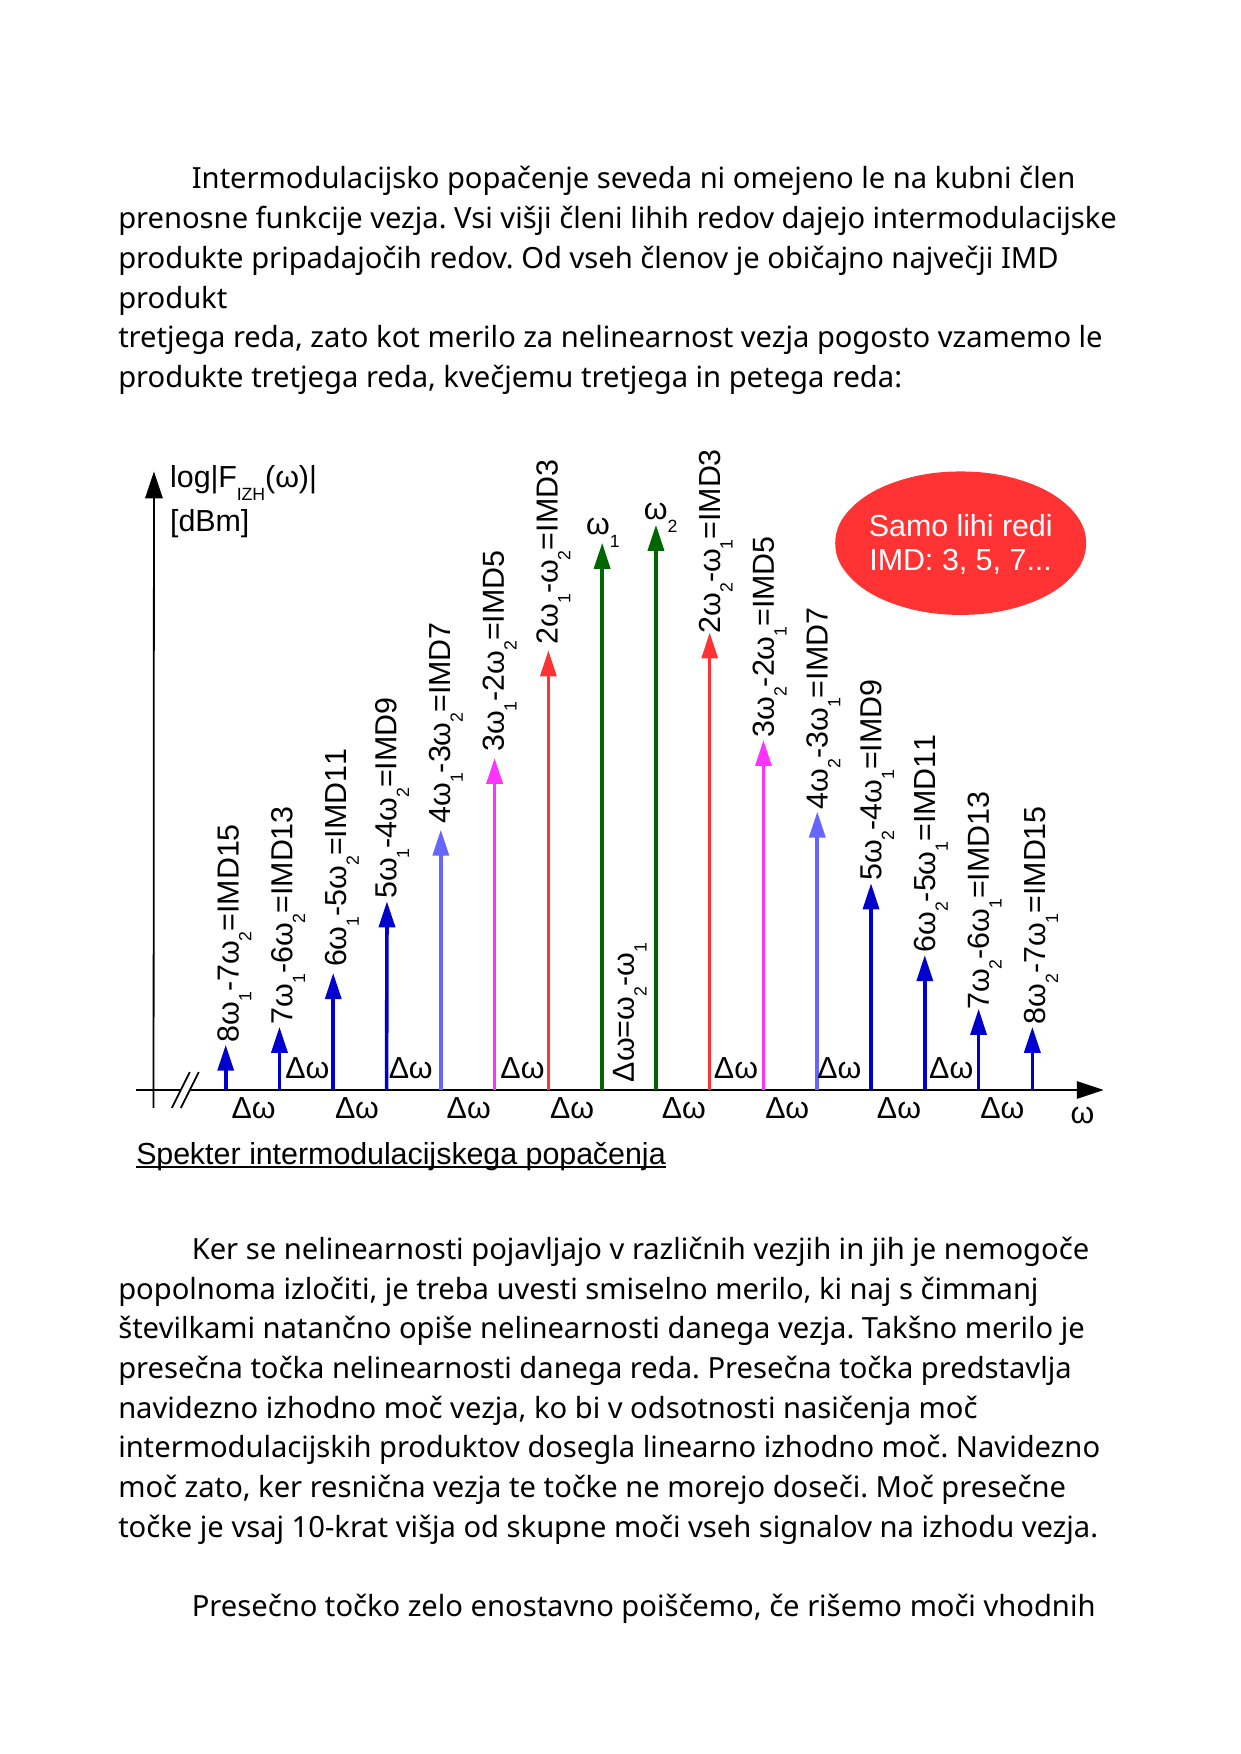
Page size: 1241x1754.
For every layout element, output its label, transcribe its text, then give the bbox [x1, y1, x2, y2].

text Presečno točko zelo enostavno poiščemo, če rišemo moči vhodnih [118, 1585, 1122, 1625]
text tretjega reda, zato kot merilo za nelinearnost vezja pogosto vzamemo le produkte tretjega reda, kvečjemu tretjega in petega reda: [118, 317, 1122, 396]
text Ker se nelinearnosti pojavljajo v različnih vezjih in jih je nemogoče popolnoma izločiti, je treba uvesti smiselno merilo, ki naj s čimmanj številkami natančno opiše nelinearnosti danega vezja. Takšno merilo je presečna točka nelinearnosti danega reda. Presečna točka predstavlja navidezno izhodno moč vezja, ko bi v odsotnosti nasičenja moč intermodulacijskih produktov dosegla linearno izhodno moč. Navidezno moč zato, ker resnična vezja te točke ne morejo doseči. Moč presečne točke je vsaj 10-krat višja od skupne moči vseh signalov na izhodu vezja. [118, 1228, 1122, 1546]
text Intermodulacijsko popačenje seveda ni omejeno le na kubni člen prenosne funkcije vezja. Vsi višji členi lihih redov dajejo intermodulacijske produkte pripadajočih redov. Od vseh členov je običajno največji IMD produkt [118, 158, 1122, 317]
